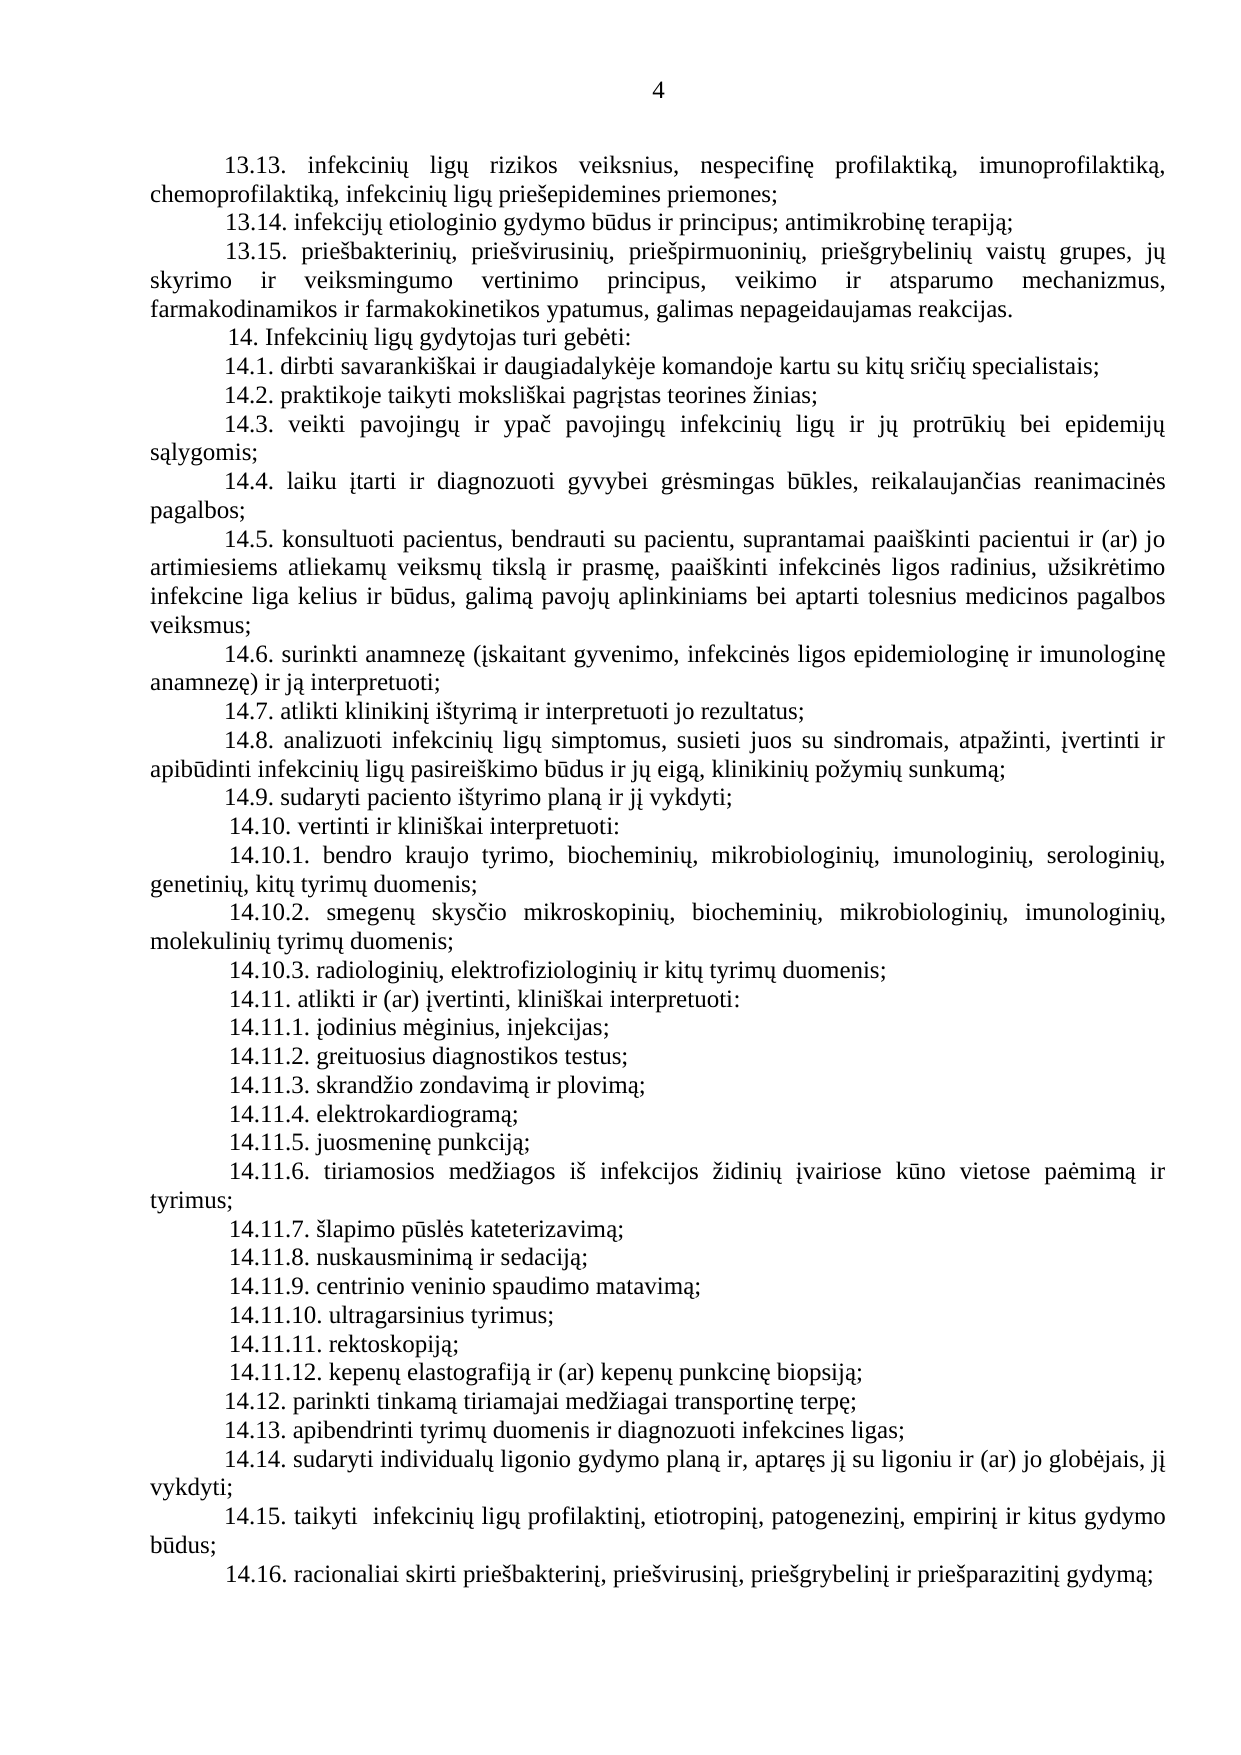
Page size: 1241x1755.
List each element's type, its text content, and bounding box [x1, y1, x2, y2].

text 13.14. infekcijų etiologinio gydymo būdus ir principus; antimikrobinę terapiją; [150, 207, 1167, 236]
text 14.4. laiku įtarti ir diagnozuoti gyvybei grėsmingas būkles, reikalaujančias reanimacinės pagalbos; [150, 466, 1167, 524]
text 14.10.1. bendro kraujo tyrimo, biocheminių, mikrobiologinių, imunologinių, serologinių, genetinių, kitų tyrimų duomenis; [150, 840, 1167, 897]
text 14.1. dirbti savarankiškai ir daugiadalykėje komandoje kartu su kitų sričių specialistais; [150, 351, 1167, 380]
text 14.11.8. nuskausminimą ir sedaciją; [150, 1242, 1167, 1271]
text 14.6. surinkti anamnezę (įskaitant gyvenimo, infekcinės ligos epidemiologinę ir imunologinę anamnezę) ir ją interpretuoti; [150, 639, 1167, 696]
text 14.11.2. greituosius diagnostikos testus; [150, 1041, 1167, 1070]
text 14.14. sudaryti individualų ligonio gydymo planą ir, aptaręs jį su ligoniu ir (ar) jo globėjais, jį vykdyti; [150, 1444, 1167, 1501]
text 14.15. taikyti infekcinių ligų profilaktinį, etiotropinį, patogenezinį, empirinį ir kitus gydymo būdus; [150, 1501, 1167, 1559]
text 14.11.11. rektoskopiją; [150, 1329, 1167, 1357]
text 14.3. veikti pavojingų ir ypač pavojingų infekcinių ligų ir jų protrūkių bei epidemijų sąlygomis; [150, 409, 1167, 466]
text 14.7. atlikti klinikinį ištyrimą ir interpretuoti jo rezultatus; [150, 696, 1167, 725]
text 14.11.10. ultragarsinius tyrimus; [150, 1300, 1167, 1329]
text 14.11.9. centrinio veninio spaudimo matavimą; [150, 1271, 1167, 1300]
text 14.16. racionaliai skirti priešbakterinį, priešvirusinį, priešgrybelinį ir priešparazitinį gydymą; [150, 1559, 1167, 1587]
text 14.11.7. šlapimo pūslės kateterizavimą; [150, 1214, 1167, 1242]
text 14.5. konsultuoti pacientus, bendrauti su pacientu, suprantamai paaiškinti pacientui ir (ar) jo artimiesiems atliekamų veiksmų tikslą ir prasmę, paaiškinti infekcinės ligos radinius, užsikrėtimo infekcine liga kelius ir būdus, galimą pavojų aplinkiniams bei aptarti tolesnius medicinos pagalbos veiksmus; [150, 524, 1167, 639]
text 14.11.4. elektrokardiogramą; [150, 1099, 1167, 1127]
text 14.11.3. skrandžio zondavimą ir plovimą; [150, 1070, 1167, 1099]
text 14.2. praktikoje taikyti moksliškai pagrįstas teorines žinias; [150, 380, 1167, 409]
text 14.8. analizuoti infekcinių ligų simptomus, susieti juos su sindromais, atpažinti, įvertinti ir apibūdinti infekcinių ligų pasireiškimo būdus ir jų eigą, klinikinių požymių sunkumą; [150, 725, 1167, 782]
text 14.10.2. smegenų skysčio mikroskopinių, biocheminių, mikrobiologinių, imunologinių, molekulinių tyrimų duomenis; [150, 897, 1167, 955]
text 14.13. apibendrinti tyrimų duomenis ir diagnozuoti infekcines ligas; [150, 1415, 1167, 1444]
text 14.11.12. kepenų elastografiją ir (ar) kepenų punkcinę biopsiją; [150, 1357, 1167, 1386]
text 14.11.6. tiriamosios medžiagos iš infekcijos židinių įvairiose kūno vietose paėmimą ir tyrimus; [150, 1156, 1167, 1214]
text 14. Infekcinių ligų gydytojas turi gebėti: [150, 322, 1167, 351]
text 13.15. priešbakterinių, priešvirusinių, priešpirmuoninių, priešgrybelinių vaistų grupes, jų skyrimo ir veiksmingumo vertinimo principus, veikimo ir atsparumo mechanizmus, farmakodinamikos ir farmakokinetikos ypatumus, galimas nepageidaujamas reakcijas. [150, 236, 1167, 322]
text 13.13. infekcinių ligų rizikos veiksnius, nespecifinę profilaktiką, imunoprofilaktiką, chemoprofilaktiką, infekcinių ligų priešepidemines priemones; [150, 150, 1167, 207]
text 14.10. vertinti ir kliniškai interpretuoti: [150, 811, 1167, 840]
text 14.11.5. juosmeninę punkciją; [150, 1127, 1167, 1156]
text 14.12. parinkti tinkamą tiriamajai medžiagai transportinę terpę; [150, 1386, 1167, 1415]
text 14.10.3. radiologinių, elektrofiziologinių ir kitų tyrimų duomenis; [150, 955, 1167, 984]
text 14.9. sudaryti paciento ištyrimo planą ir jį vykdyti; [150, 782, 1167, 811]
text 14.11. atlikti ir (ar) įvertinti, kliniškai interpretuoti: [150, 984, 1167, 1012]
text 14.11.1. įodinius mėginius, injekcijas; [150, 1012, 1167, 1041]
